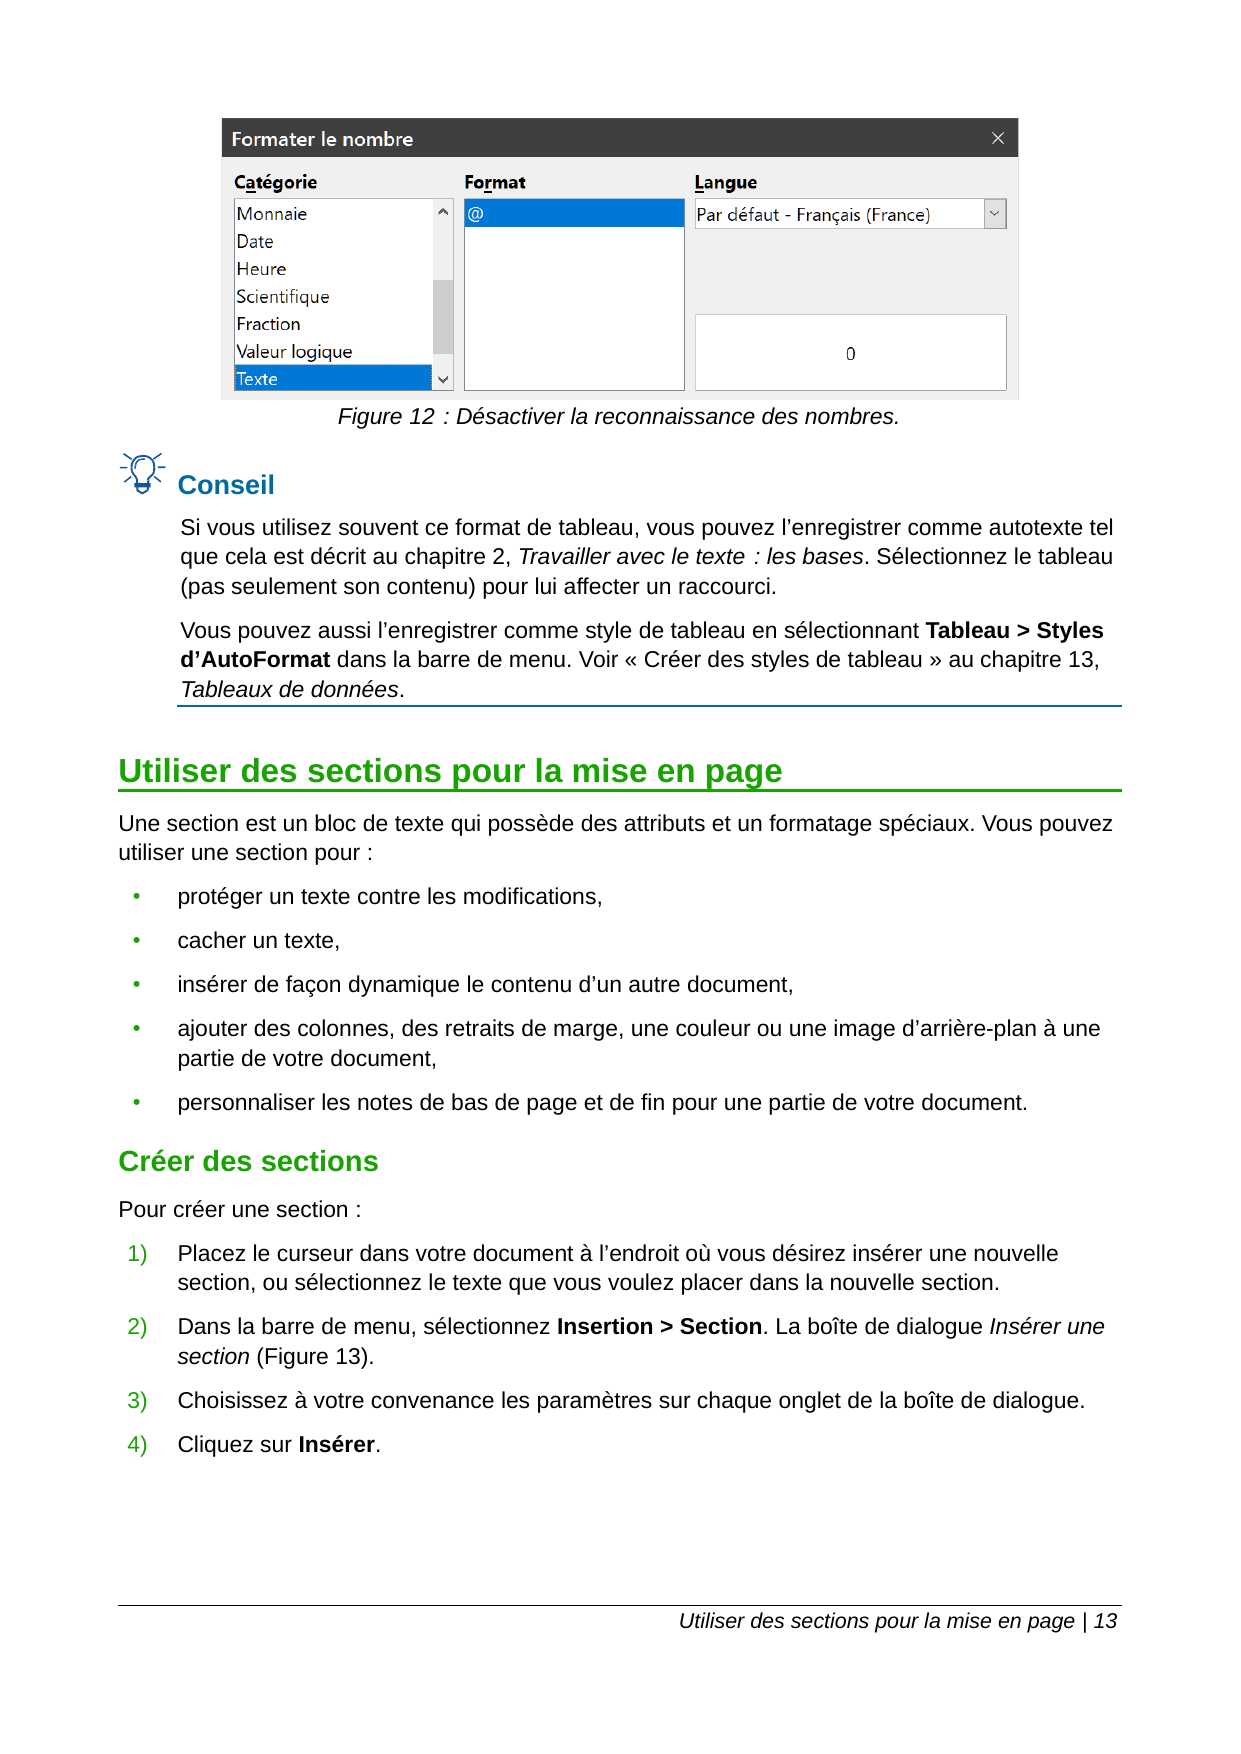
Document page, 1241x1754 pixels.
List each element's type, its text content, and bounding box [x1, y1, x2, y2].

text Pour créer une section : [118, 1192, 1122, 1222]
list protéger un texte contre les modifications, [133, 880, 1122, 909]
list Choisissez à votre convenance les paramètres sur chaque onglet de la boîte de dialogue. [148, 1384, 1122, 1413]
picture [221, 118, 1019, 400]
list ajouter des colonnes, des retraits de marge, une couleur ou une image d’arrière-plan à une partie de votre document, [133, 1012, 1122, 1071]
list cacher un texte, [133, 924, 1122, 953]
subtitle Créer des sections [118, 1144, 1122, 1178]
subtitle Utiliser des sections pour la mise en page [118, 751, 1122, 789]
list Placez le curseur dans votre document à l’endroit où vous désirez insérer une nouvelle section, ou sélectionnez le texte que vous voulez placer dans la nouvelle section. [148, 1237, 1122, 1296]
list personnaliser les notes de bas de page et de fin pour une partie de votre document. [133, 1086, 1122, 1115]
text Si vous utilisez souvent ce format de tableau, vous pouvez l’enregistrer comme autotexte tel que cela est décrit au chapitre 2, Travailler avec le texte : les bases. Sélectionnez le tableau (pas seulement son contenu) pour lui affecter un raccourci. [177, 508, 1122, 599]
list Cliquez sur Insérer. [148, 1428, 1122, 1457]
text Une section est un bloc de texte qui possède des attributs et un formatage spéciaux. Vous pouvez utiliser une section pour : [118, 806, 1122, 865]
list Conseil [118, 452, 1122, 500]
text Figure 12 : Désactiver la reconnaissance des nombres. [118, 400, 1122, 429]
list Dans la barre de menu, sélectionnez Insertion > Section. La boîte de dialogue Insérer une section (Figure 13). [148, 1310, 1122, 1369]
list insérer de façon dynamique le contenu d’un autre document, [133, 968, 1122, 998]
text Vous pouvez aussi l’enregistrer comme style de tableau en sélectionnant Tableau > Styles d’AutoFormat dans la barre de menu. Voir « Créer des styles de tableau » au chapitre 13, Tableaux de données. [177, 611, 1122, 705]
